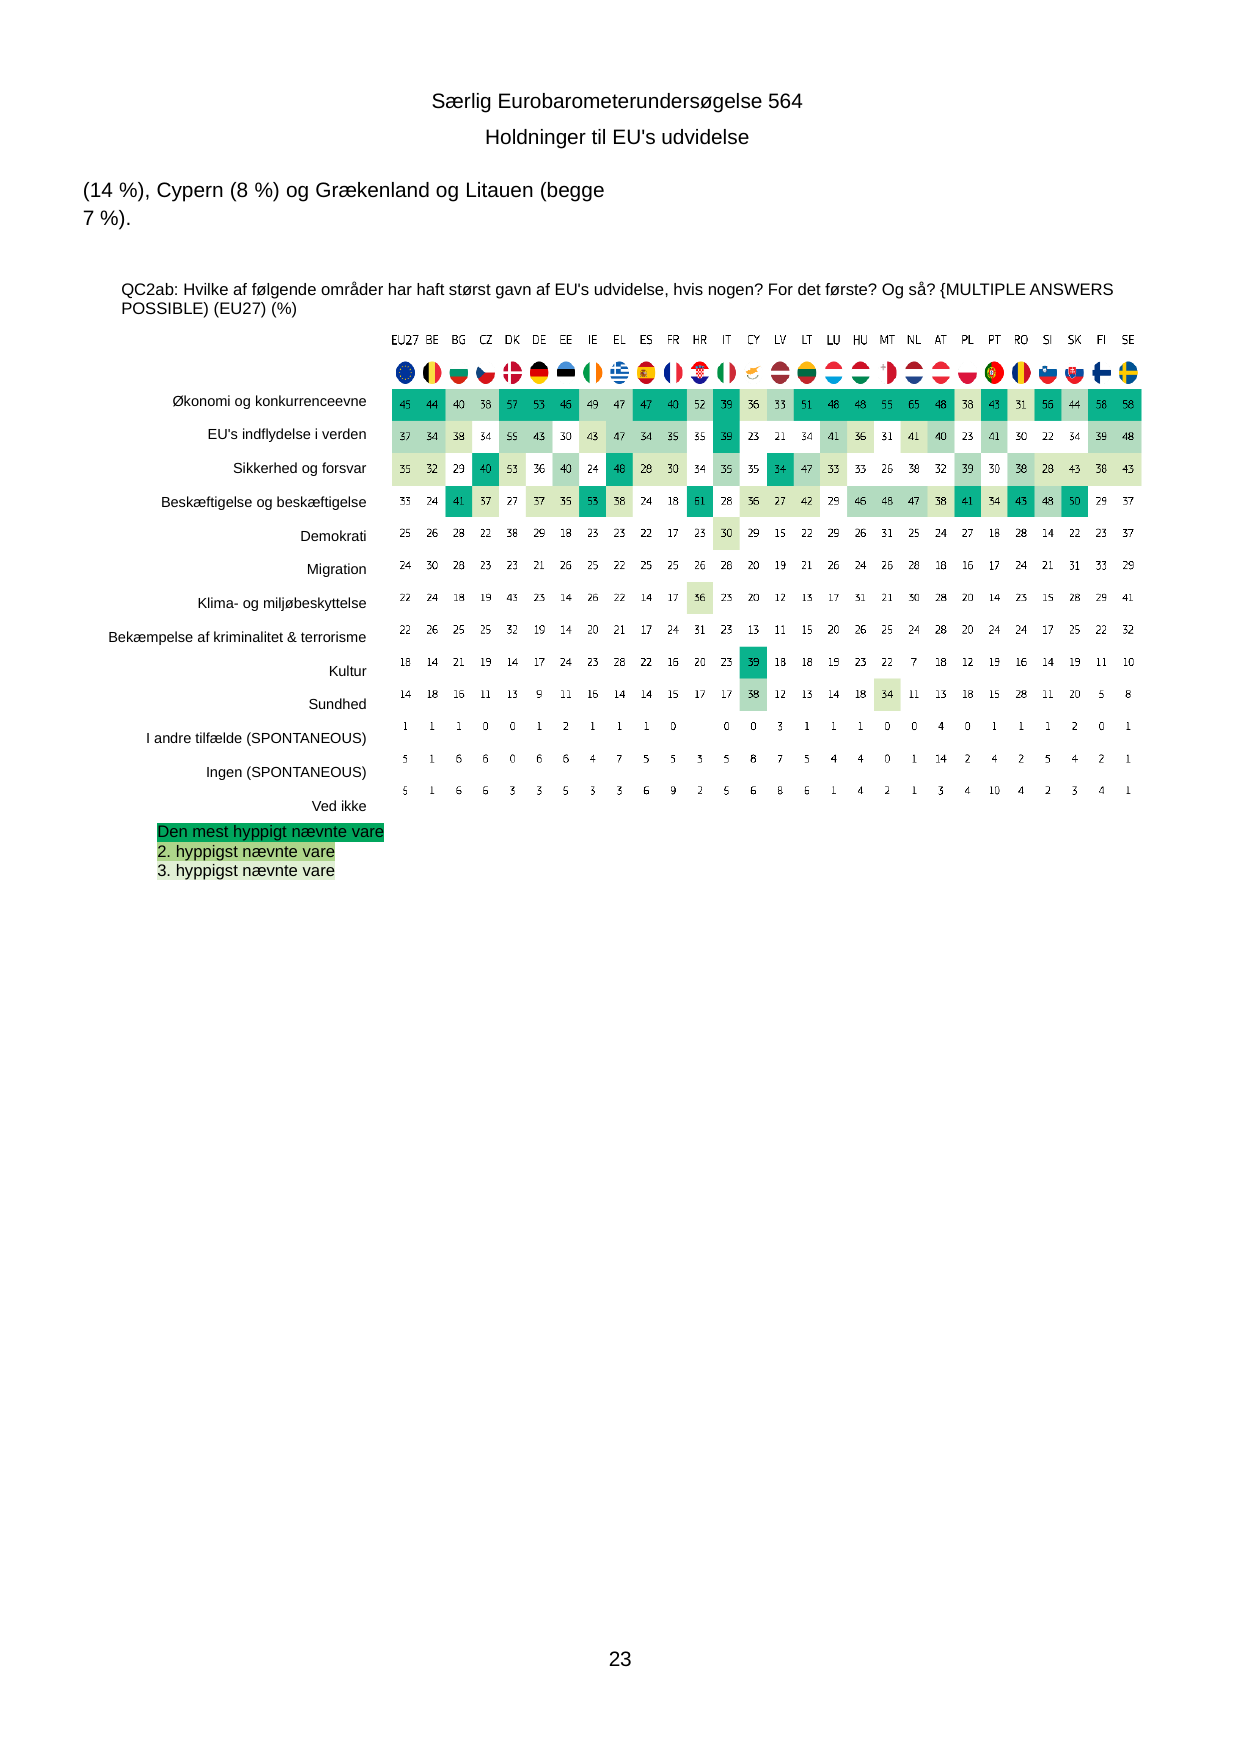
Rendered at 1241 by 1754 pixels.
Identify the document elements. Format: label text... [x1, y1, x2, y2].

text Ingen nævnes af 5 % af respondenterne i hele EU. De tre medlemsstater, der valgte dette svar mest, er Østrig (14 %), Cypern (8 %) og Grækenland og Litauen (begge 7 %). [83, 178, 605, 229]
picture [382, 325, 1150, 810]
